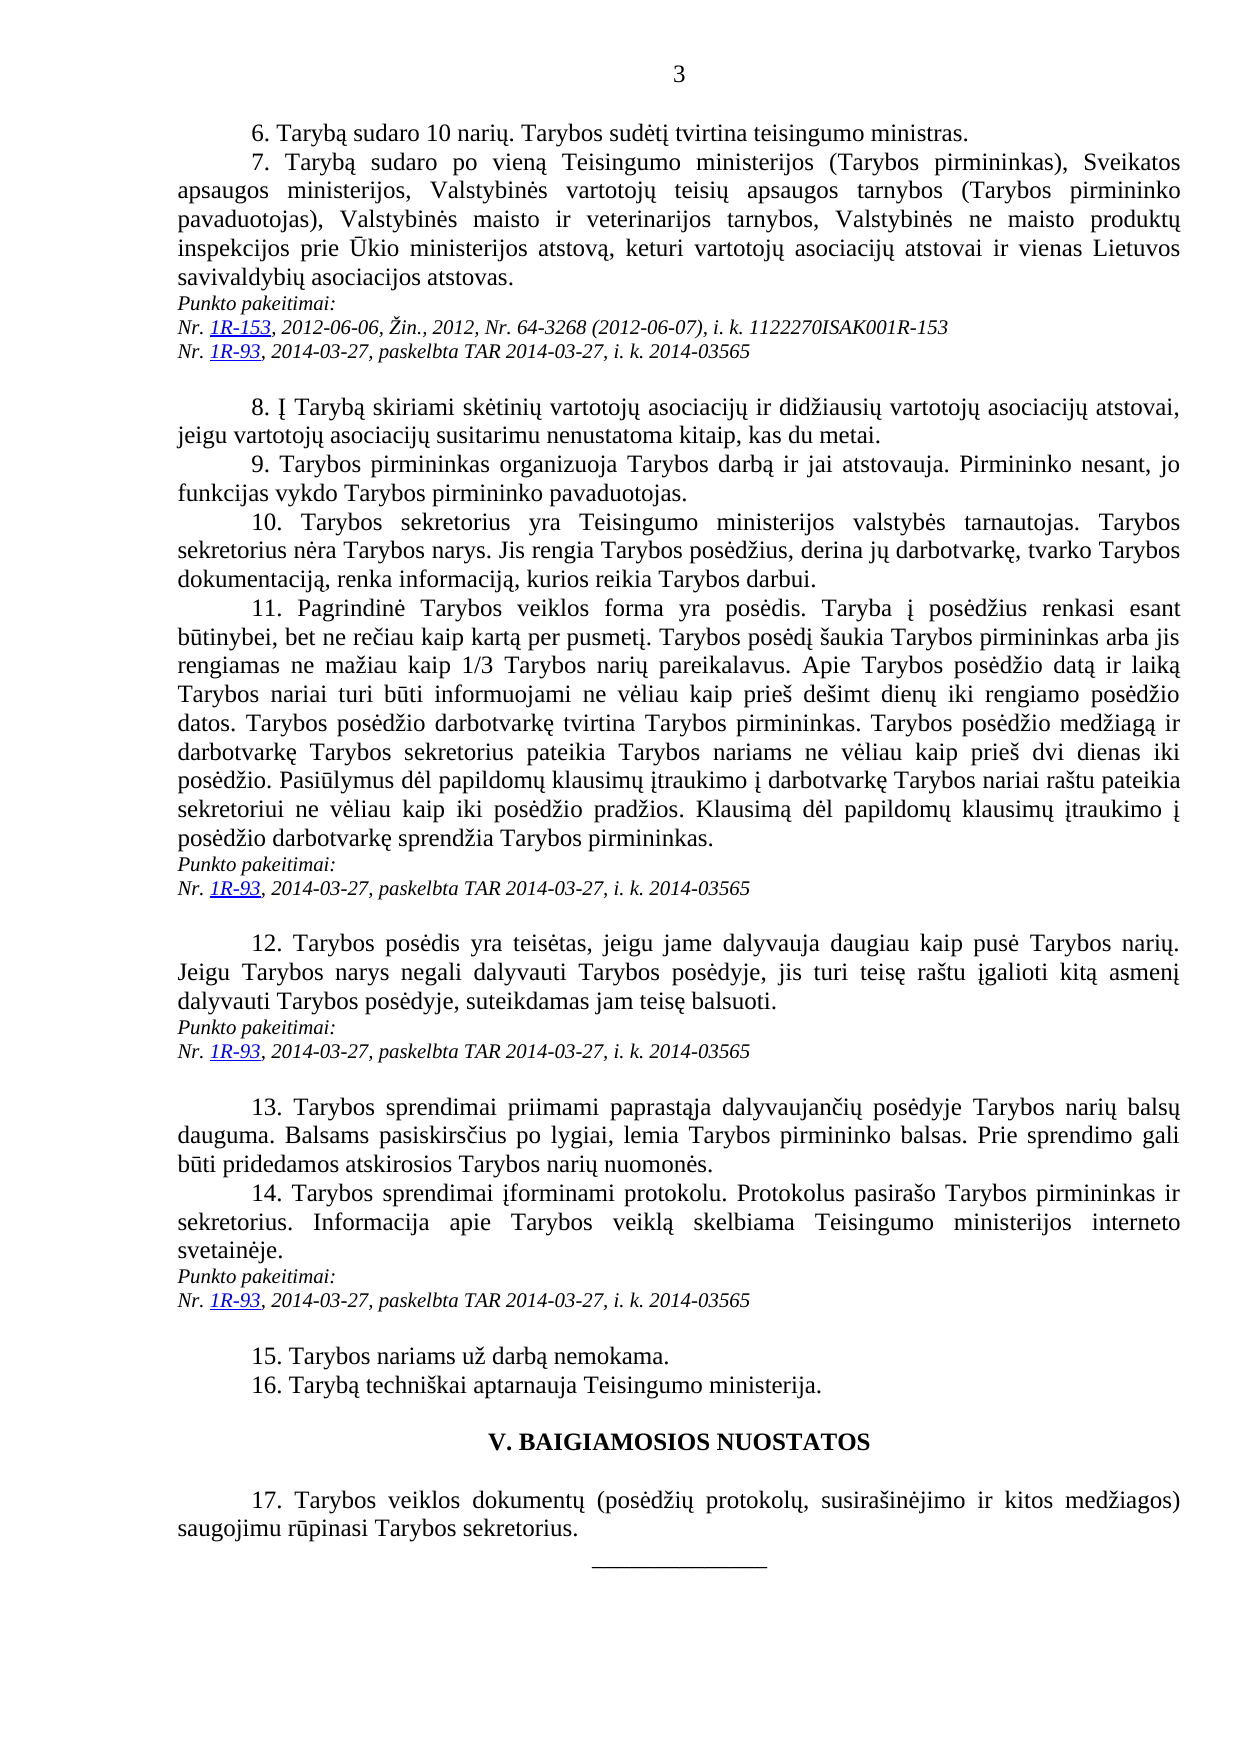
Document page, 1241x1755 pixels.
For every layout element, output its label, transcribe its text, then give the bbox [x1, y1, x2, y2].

text 11. Pagrindinė Tarybos veiklos forma yra posėdis. Taryba į posėdžius renkasi esant būtinybei, bet ne rečiau kaip kartą per pusmetį. Tarybos posėdį šaukia Tarybos pirmininkas arba jis rengiamas ne mažiau kaip 1/3 Tarybos narių pareikalavus. Apie Tarybos posėdžio datą ir laiką Tarybos nariai turi būti informuojami ne vėliau kaip prieš dešimt dienų iki rengiamo posėdžio datos. Tarybos posėdžio darbotvarkę tvirtina Tarybos pirmininkas. Tarybos posėdžio medžiagą ir darbotvarkę Tarybos sekretorius pateikia Tarybos nariams ne vėliau kaip prieš dvi dienas iki posėdžio. Pasiūlymus dėl papildomų klausimų įtraukimo į darbotvarkę Tarybos nariai raštu pateikia sekretoriui ne vėliau kaip iki posėdžio pradžios. Klausimą dėl papildomų klausimų įtraukimo į posėdžio darbotvarkę sprendžia Tarybos pirmininkas. [177, 593, 1181, 852]
text Nr. 1R-93, 2014-03-27, paskelbta TAR 2014-03-27, i. k. 2014-03565 [177, 1288, 1181, 1312]
text V. BAIGIAMOSIOS NUOSTATOS [177, 1427, 1181, 1456]
text ______________ [177, 1542, 1181, 1571]
text Nr. 1R-93, 2014-03-27, paskelbta TAR 2014-03-27, i. k. 2014-03565 [177, 876, 1181, 900]
text Punkto pakeitimai: [177, 1015, 1181, 1039]
text 10. Tarybos sekretorius yra Teisingumo ministerijos valstybės tarnautojas. Tarybos sekretorius nėra Tarybos narys. Jis rengia Tarybos posėdžius, derina jų darbotvarkę, tvarko Tarybos dokumentaciją, renka informaciją, kurios reikia Tarybos darbui. [177, 507, 1181, 593]
text 12. Tarybos posėdis yra teisėtas, jeigu jame dalyvauja daugiau kaip pusė Tarybos narių. Jeigu Tarybos narys negali dalyvauti Tarybos posėdyje, jis turi teisę raštu įgalioti kitą asmenį dalyvauti Tarybos posėdyje, suteikdamas jam teisę balsuoti. [177, 928, 1181, 1015]
text Nr. 1R-93, 2014-03-27, paskelbta TAR 2014-03-27, i. k. 2014-03565 [177, 1039, 1181, 1063]
text Nr. 1R-93, 2014-03-27, paskelbta TAR 2014-03-27, i. k. 2014-03565 [177, 339, 1181, 363]
text 9. Tarybos pirmininkas organizuoja Tarybos darbą ir jai atstovauja. Pirmininko nesant, jo funkcijas vykdo Tarybos pirmininko pavaduotojas. [177, 449, 1181, 507]
text Punkto pakeitimai: [177, 291, 1181, 315]
text Punkto pakeitimai: [177, 852, 1181, 876]
text 13. Tarybos sprendimai priimami paprastąja dalyvaujančių posėdyje Tarybos narių balsų dauguma. Balsams pasiskirsčius po lygiai, lemia Tarybos pirmininko balsas. Prie sprendimo gali būti pridedamos atskirosios Tarybos narių nuomonės. [177, 1092, 1181, 1178]
text 16. Tarybą techniškai aptarnauja Teisingumo ministerija. [177, 1370, 1181, 1398]
text 14. Tarybos sprendimai įforminami protokolu. Protokolus pasirašo Tarybos pirmininkas ir sekretorius. Informacija apie Tarybos veiklą skelbiama Teisingumo ministerijos interneto svetainėje. [177, 1178, 1181, 1264]
text Punkto pakeitimai: [177, 1264, 1181, 1288]
text Nr. 1R-153, 2012-06-06, Žin., 2012, Nr. 64-3268 (2012-06-07), i. k. 1122270ISAK001R-153 [177, 315, 1181, 339]
text 6. Tarybą sudaro 10 narių. Tarybos sudėtį tvirtina teisingumo ministras. [177, 118, 1181, 147]
text 15. Tarybos nariams už darbą nemokama. [177, 1341, 1181, 1370]
text 7. Tarybą sudaro po vieną Teisingumo ministerijos (Tarybos pirmininkas), Sveikatos apsaugos ministerijos, Valstybinės vartotojų teisių apsaugos tarnybos (Tarybos pirmininko pavaduotojas), Valstybinės maisto ir veterinarijos tarnybos, Valstybinės ne maisto produktų inspekcijos prie Ūkio ministerijos atstovą, keturi vartotojų asociacijų atstovai ir vienas Lietuvos savivaldybių asociacijos atstovas. [177, 147, 1181, 291]
text 17. Tarybos veiklos dokumentų (posėdžių protokolų, susirašinėjimo ir kitos medžiagos) saugojimu rūpinasi Tarybos sekretorius. [177, 1485, 1181, 1542]
text 8. Į Tarybą skiriami skėtinių vartotojų asociacijų ir didžiausių vartotojų asociacijų atstovai, jeigu vartotojų asociacijų susitarimu nenustatoma kitaip, kas du metai. [177, 392, 1181, 449]
